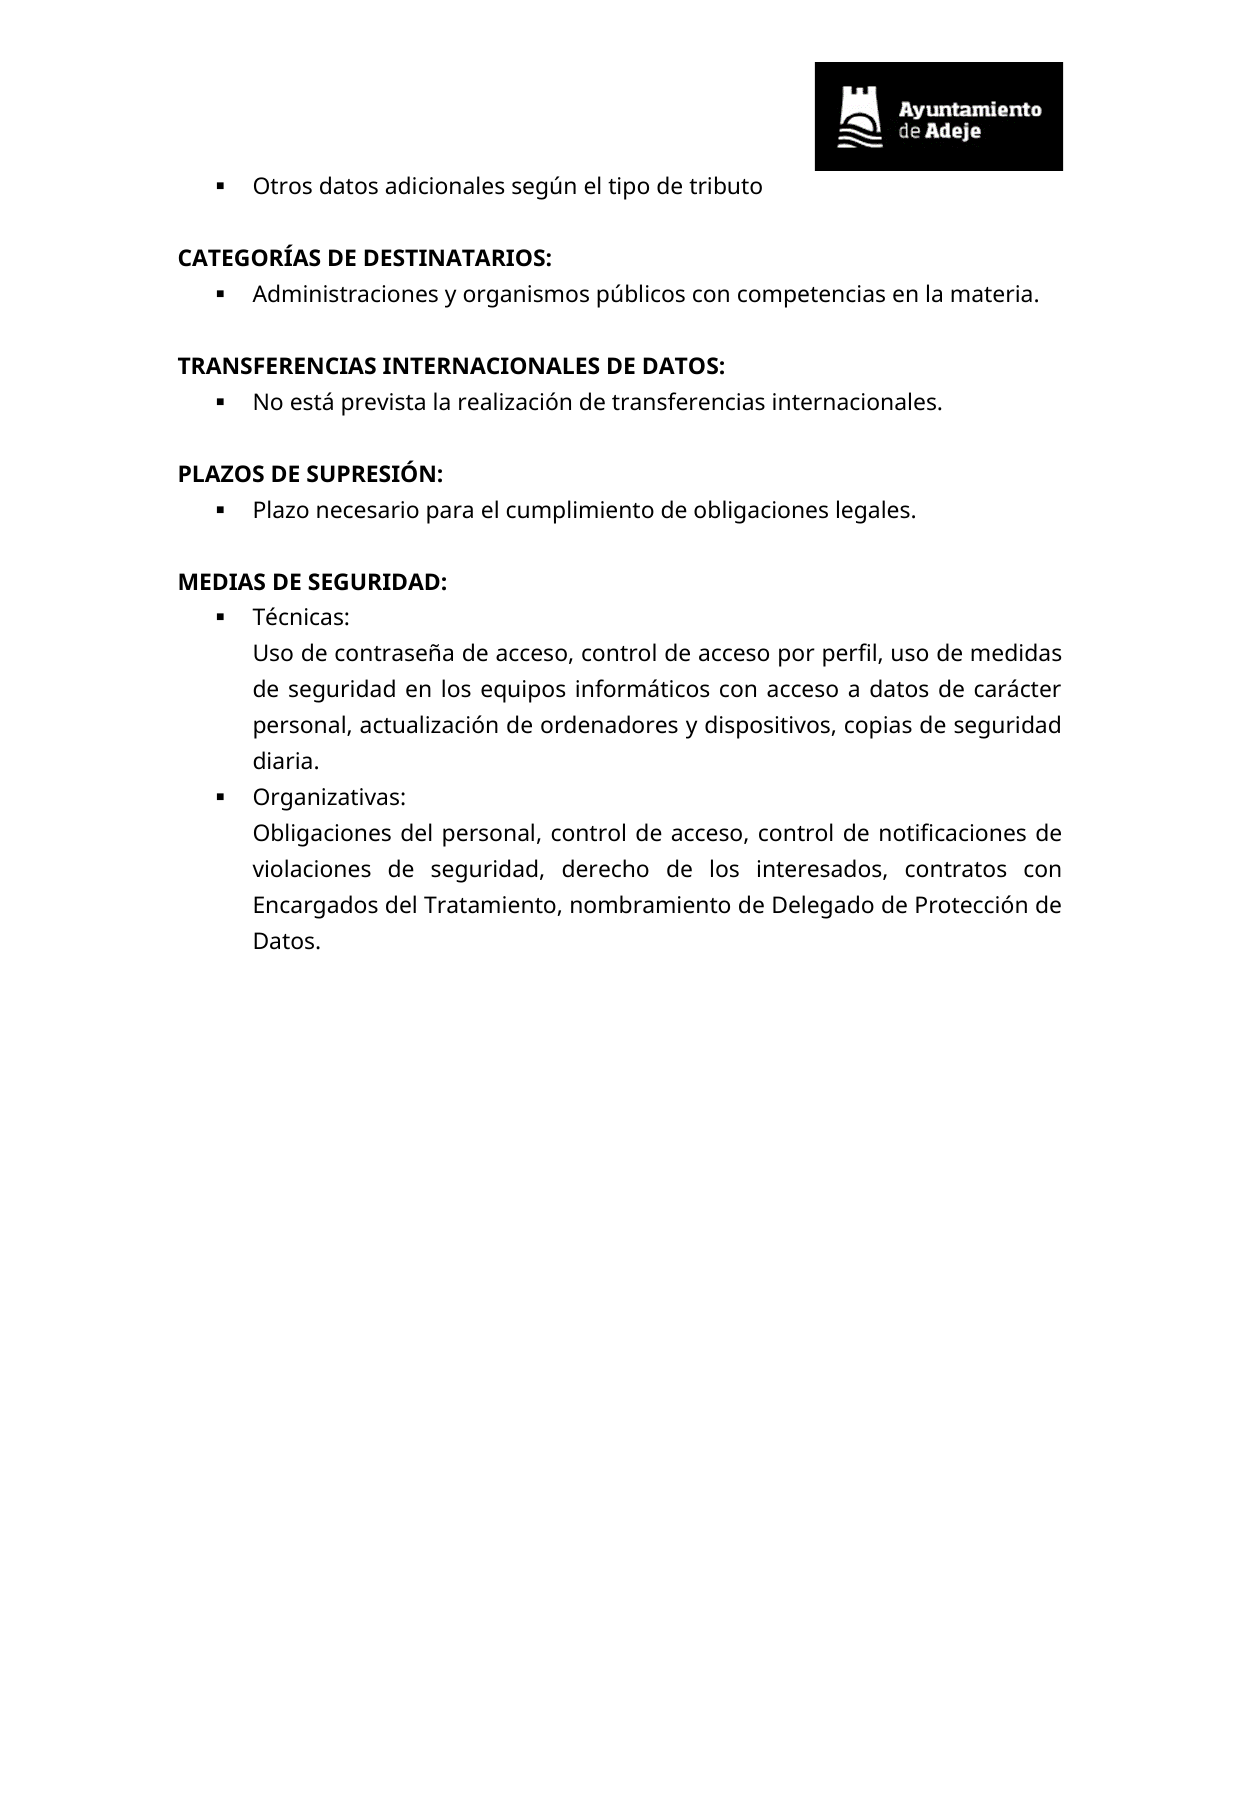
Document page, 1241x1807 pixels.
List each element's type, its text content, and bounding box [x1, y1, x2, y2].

list Uso de contraseña de acceso, control de acceso por perfil, uso de medidas de seguridad en los equipos informáticos con acceso a datos de carácter personal, actualización de ordenadores y dispositivos, copias de seguridad diaria. [252, 637, 1063, 776]
list Administraciones y organismos públicos con competencias en la materia. [215, 278, 1063, 309]
list Técnicas: [215, 601, 1063, 633]
list No está prevista la realización de transferencias internacionales. [215, 386, 1063, 417]
list Organizativas: [215, 781, 1063, 812]
text MEDIAS DE SEGURIDAD: [177, 565, 1063, 597]
text PLAZOS DE SUPRESIÓN: [177, 458, 1063, 489]
text TRANSFERENCIAS INTERNACIONALES DE DATOS: [177, 350, 1063, 381]
list Obligaciones del personal, control de acceso, control de notificaciones de violaciones de seguridad, derecho de los interesados, contratos con Encargados del Tratamiento, nombramiento de Delegado de Protección de Datos. [252, 817, 1063, 956]
list Otros datos adicionales según el tipo de tributo [215, 170, 1063, 201]
list Plazo necesario para el cumplimiento de obligaciones legales. [215, 493, 1063, 525]
text CATEGORÍAS DE DESTINATARIOS: [177, 242, 1063, 273]
